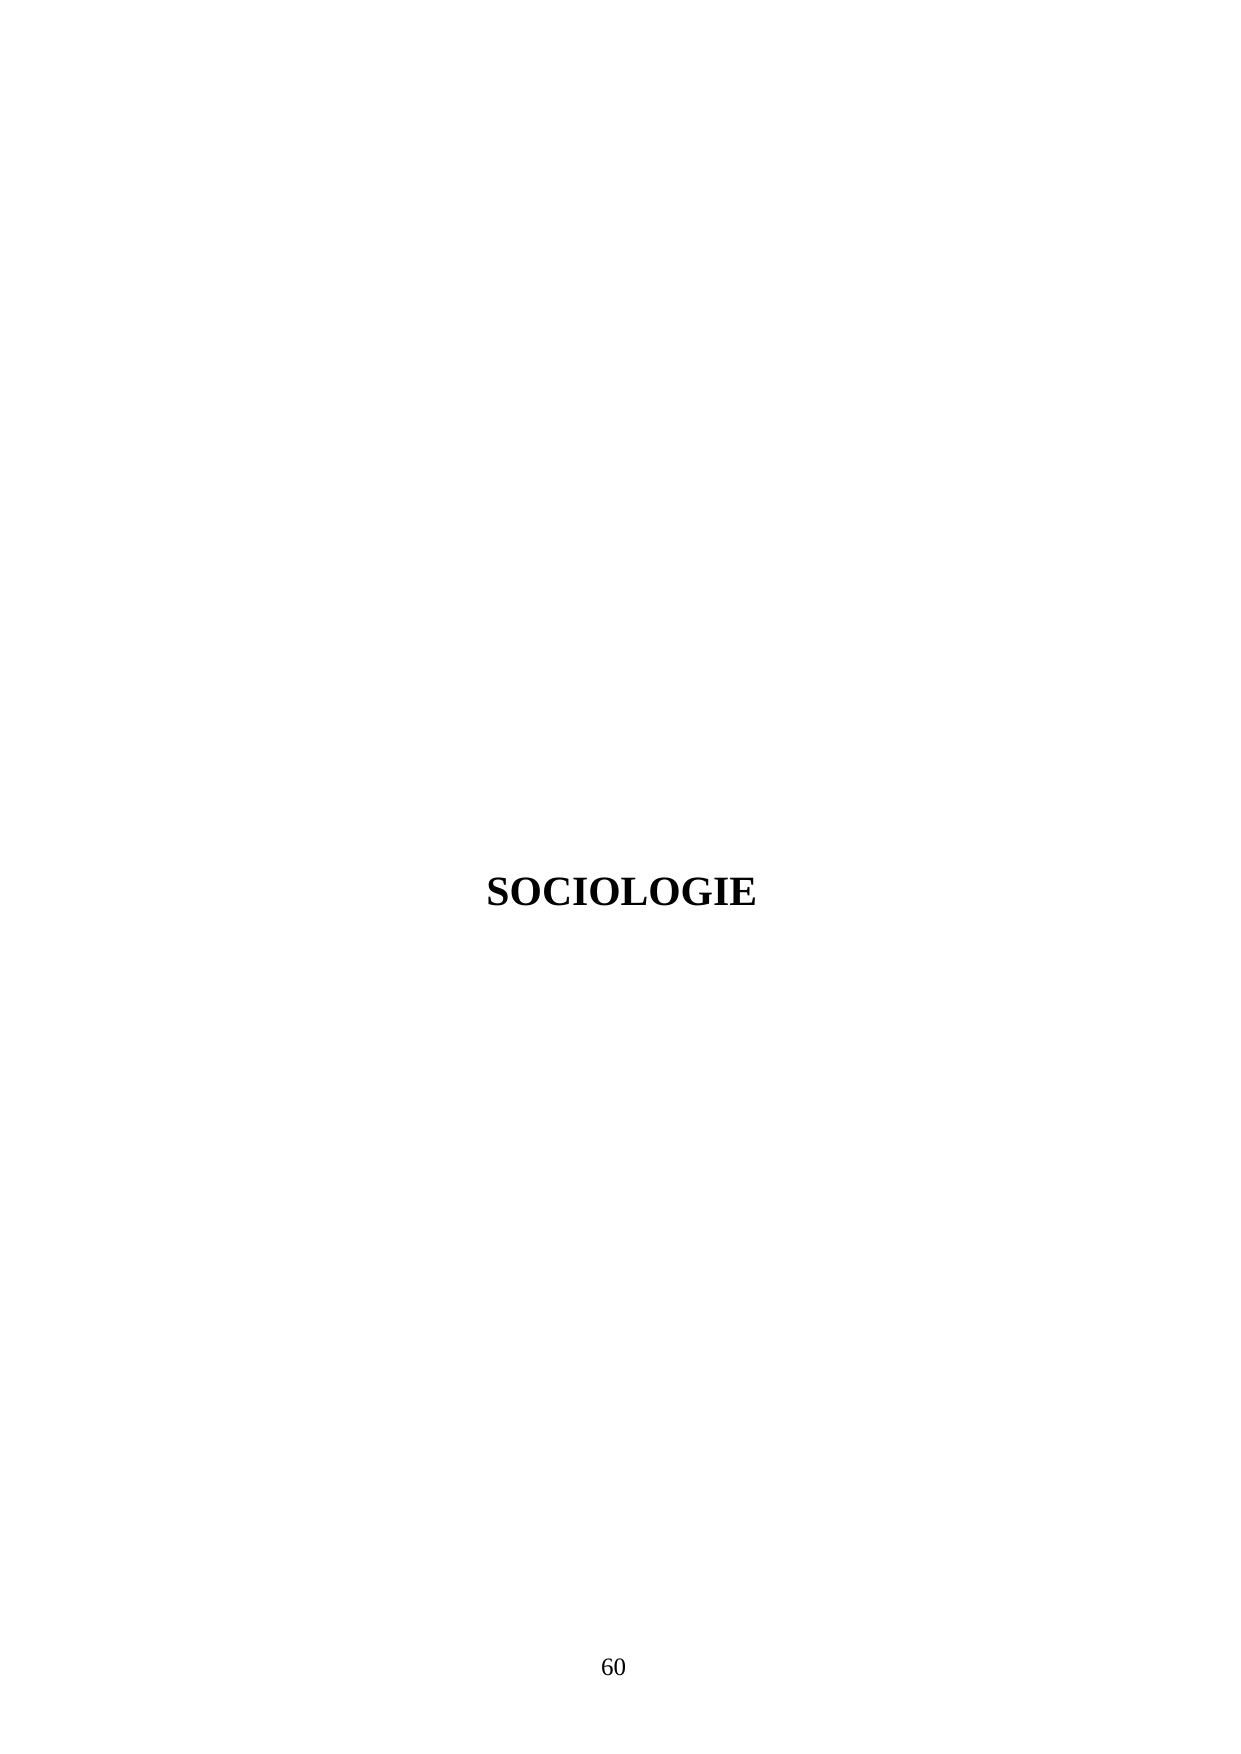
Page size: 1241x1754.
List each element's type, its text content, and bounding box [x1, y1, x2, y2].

text SOCIOLOGIE [148, 866, 1106, 914]
